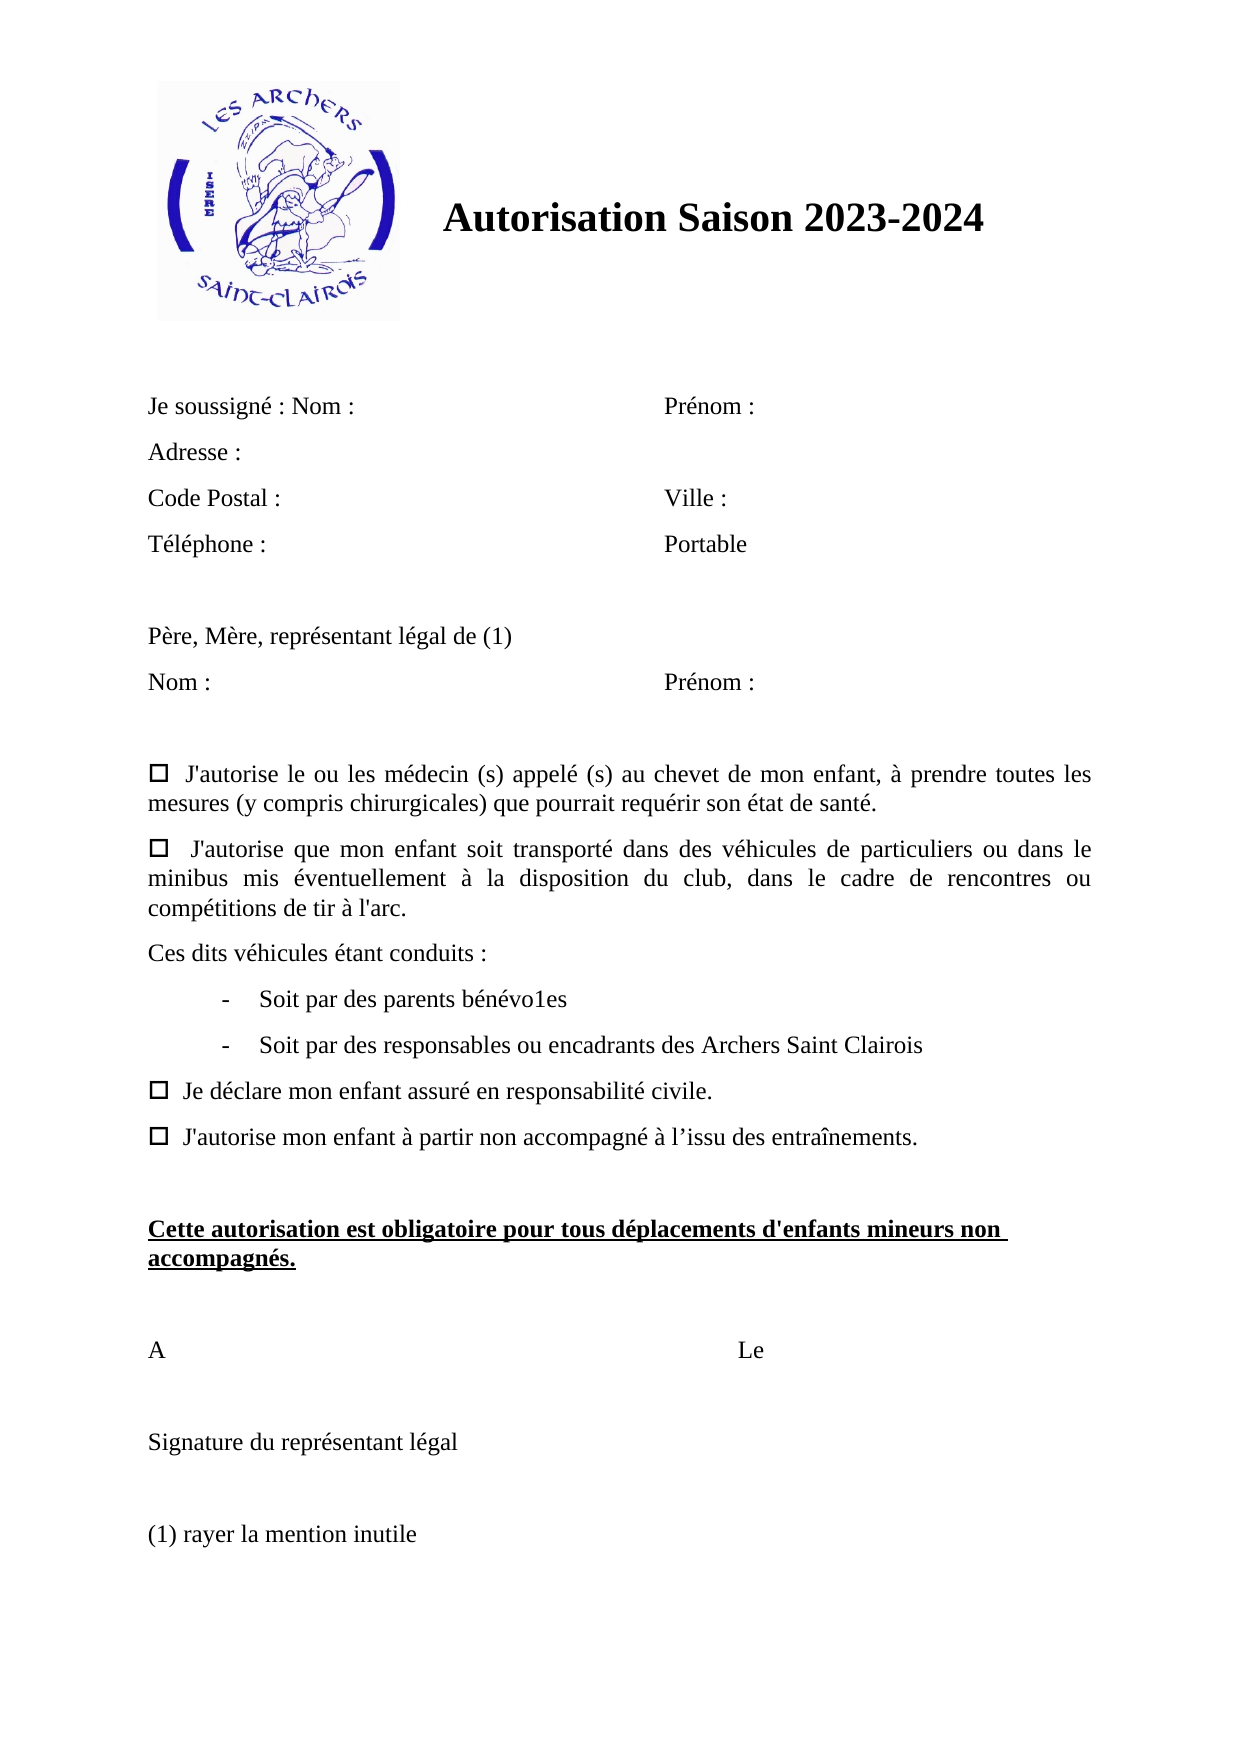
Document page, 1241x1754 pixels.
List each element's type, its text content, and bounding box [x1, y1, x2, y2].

list Soit par des responsables ou encadrants des Archers Saint Clairois [221, 1030, 1093, 1059]
text  J'autorise mon enfant à partir non accompagné à l’issu des entraînements. [148, 1122, 1093, 1151]
text Père, Mère, représentant légal de (1) [148, 621, 1093, 650]
text Autorisation Saison 2023-2024 [401, 193, 1093, 241]
text Cette autorisation est obligatoire pour tous déplacements d'enfants mineurs non accompagnés. [148, 1214, 1093, 1272]
picture [157, 81, 401, 321]
text  J'autorise que mon enfant soit transporté dans des véhicules de particuliers ou dans le minibus mis éventuellement à la disposition du club, dans le cadre de rencontres ou compétitions de tir à l'arc. [148, 834, 1093, 921]
text Code Postal : Ville : [148, 483, 1093, 512]
text  J'autorise le ou les médecin (s) appelé (s) au chevet de mon enfant, à prendre toutes les mesures (y compris chirurgicales) que pourrait requérir son état de santé. [148, 759, 1093, 817]
text Nom : Prénom : [148, 667, 1093, 696]
text Signature du représentant légal [148, 1427, 1093, 1456]
text A Le [148, 1335, 1093, 1364]
text (1) rayer la mention inutile [148, 1519, 1093, 1548]
text Je soussigné : Nom : Prénom : [148, 391, 1093, 420]
text  Je déclare mon enfant assuré en responsabilité civile. [148, 1076, 1093, 1105]
text Ces dits véhicules étant conduits : [148, 938, 1093, 967]
list Soit par des parents bénévo1es [221, 984, 1093, 1013]
text Téléphone : Portable [148, 529, 1093, 558]
text Adresse : [148, 437, 1093, 466]
